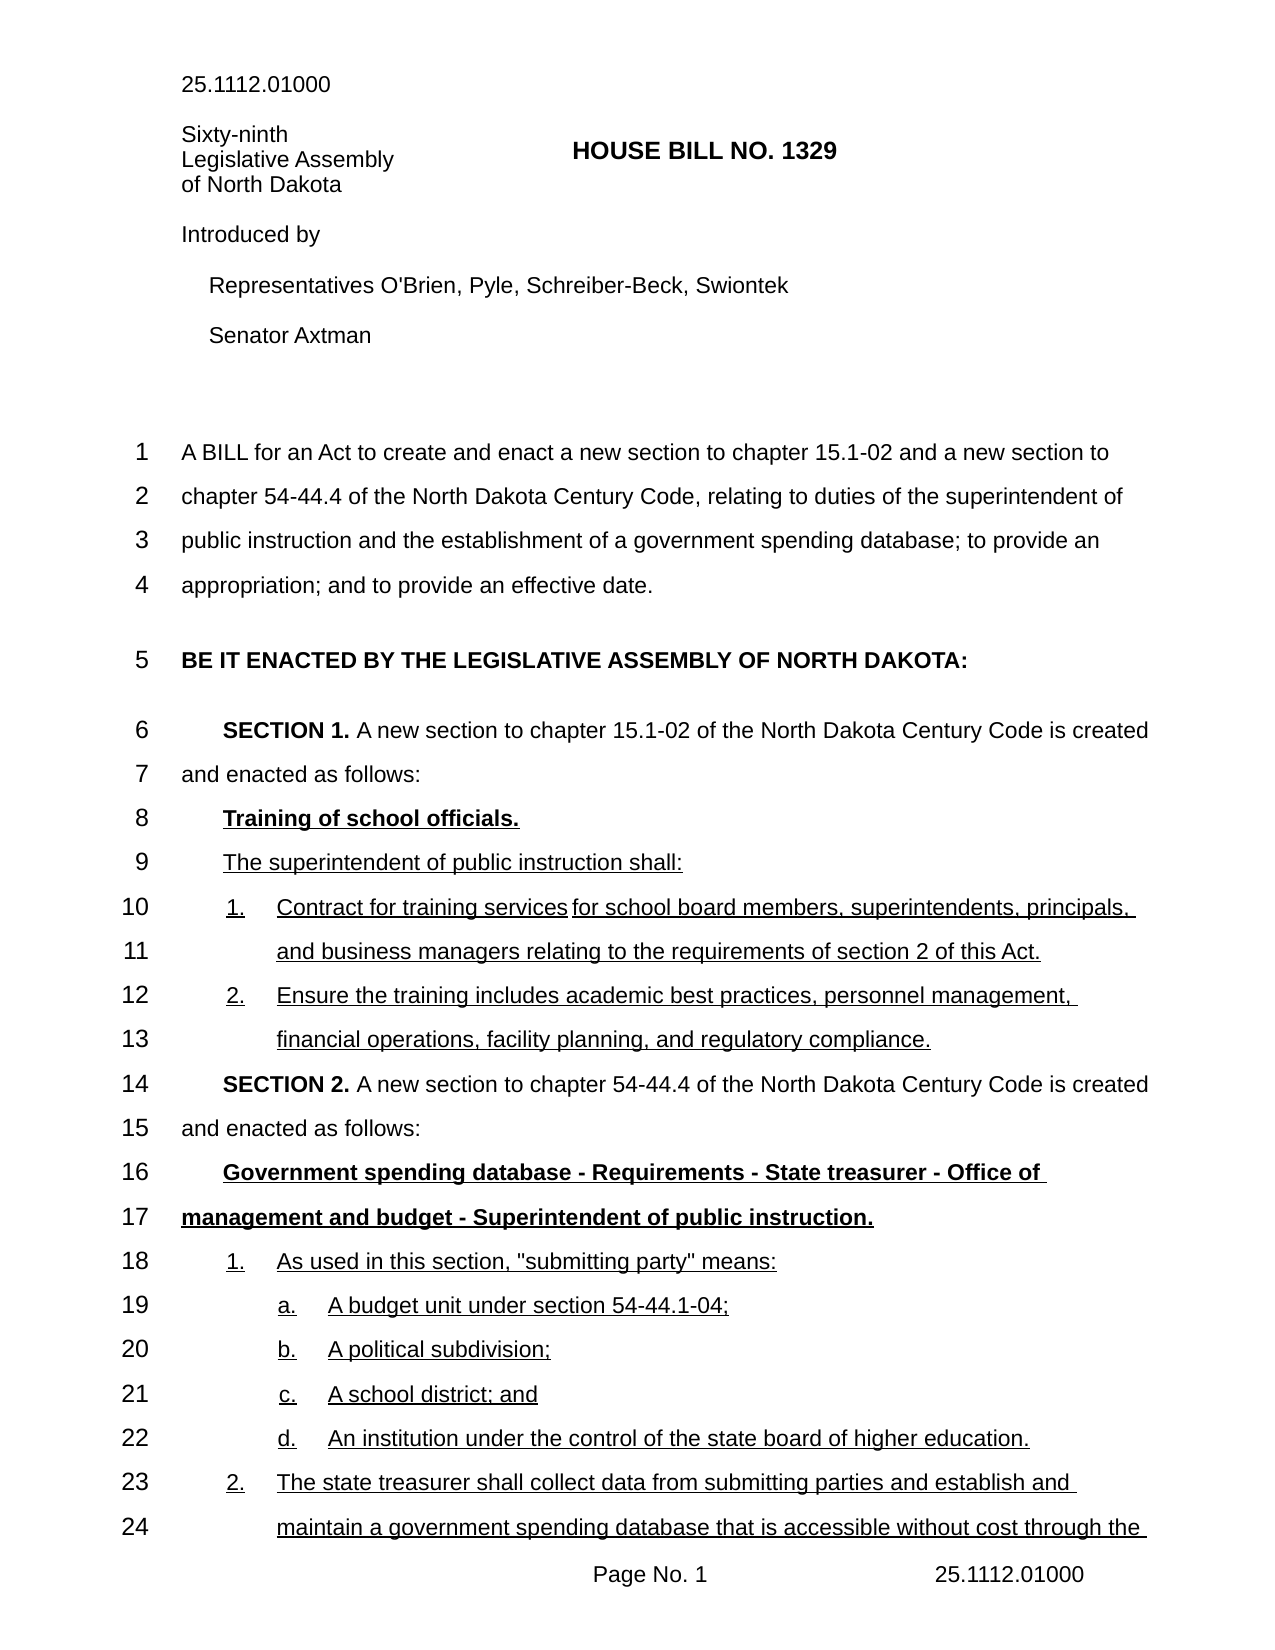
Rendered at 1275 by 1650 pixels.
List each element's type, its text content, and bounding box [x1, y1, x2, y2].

text . [181, 73, 1154, 133]
text c. A school district; and [181, 1367, 1154, 1411]
subtitle Training of school officials. [181, 791, 1154, 835]
text Representatives O'Brien, Pyle, Schreiber-Beck, Swiontek [208, 275, 1154, 298]
text 1. As used in this section, "submitting party" means: [181, 1234, 1154, 1278]
text SECTION 2. A new section to chapter 54‑44.4 of the North Dakota Century Code is created and enacted as follows: [181, 1057, 1154, 1145]
text b. A political subdivision; [181, 1322, 1154, 1367]
text The superintendent of public instruction shall: [181, 835, 1154, 880]
text 2. Ensure the training includes academic best practices, personnel management, financial operations, facility planning, and regulatory compliance. [181, 968, 1154, 1057]
text Introduced by [181, 223, 1154, 248]
title A BILL for an Act to create and enact a new section to chapter 15.1‑02 and a new section to chapter 54‑44.4 of the North Dakota Century Code, relating to duties of the superintendent of public instruction and the establishment of a government spending database; to provide an appropriation; and to provide an effective date. [181, 425, 1154, 602]
text Senator Axtman [208, 325, 1154, 348]
text Legislative Assembly [181, 148, 1154, 173]
text SECTION 1. A new section to chapter 15.1‑02 of the North Dakota Century Code is created and enacted as follows: [181, 703, 1154, 791]
title BILL NO. [565, 136, 837, 165]
text a. A budget unit under section 54‑44.1‑04; [181, 1278, 1154, 1322]
text of North Dakota [181, 173, 1154, 198]
text 2. The state treasurer shall collect data from submitting parties and establish and maintain a government spending database that is accessible without cost through the [181, 1455, 1154, 1544]
text 1. Contract for training services for school board members, superintendents, principals, and business managers relating to the requirements of section 2 of this Act. [181, 880, 1154, 968]
text BE IT ENACTED BY THE LEGISLATIVE ASSEMBLY OF NORTH DAKOTA: [181, 633, 1154, 678]
text d. An institution under the control of the state board of higher education. [181, 1411, 1154, 1455]
subtitle Government spending database - Requirements - State treasurer - Office of management and budget - Superintendent of public instruction. [181, 1145, 1154, 1234]
